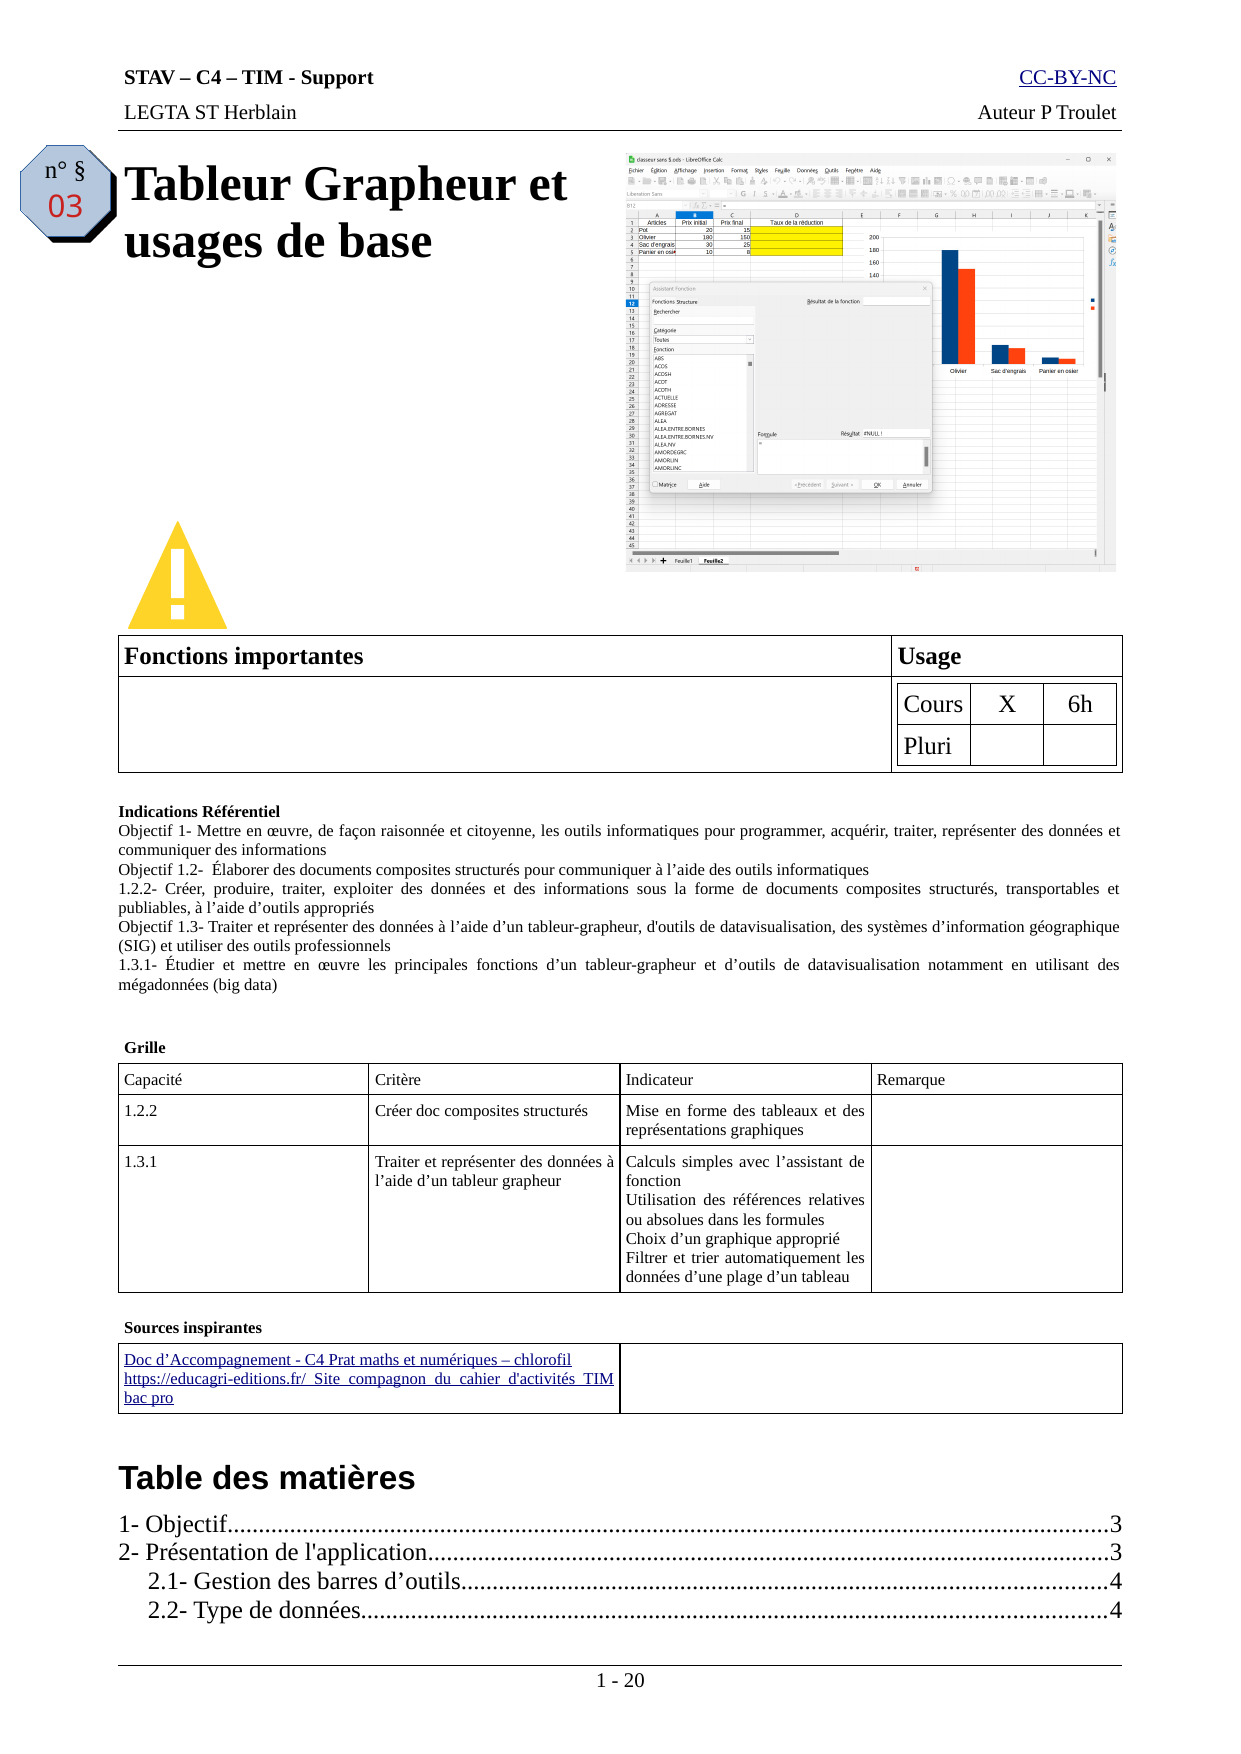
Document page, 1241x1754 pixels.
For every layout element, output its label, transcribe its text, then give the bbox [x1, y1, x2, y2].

table_cell Créer doc composites structurés [369, 1095, 619, 1145]
table_header Fonctions importantes [119, 636, 891, 676]
text 2.2- Type de données 4 [148, 1595, 1122, 1624]
table_header [620, 148, 1122, 635]
table_cell Pluri [898, 725, 970, 765]
picture [625, 153, 1117, 572]
text Objectif 1.2- Élaborer des documents composites structurés pour communiquer à l’aide des outils informatiques [118, 859, 1122, 878]
table_cell 1.2.2 [119, 1095, 368, 1145]
table_header X [971, 684, 1043, 724]
table_header Grille [118, 1032, 1122, 1062]
table_header Sources inspirantes [118, 1312, 1122, 1342]
table_header Usage [892, 636, 1122, 676]
text 2- Présentation de l'application 3 [118, 1537, 1122, 1566]
text 1.2.2- Créer, produire, traiter, exploiter des données et des informations sous la forme de documents composites structurés, transportables et publiables, à l’aide d’outils appropriés [118, 878, 1122, 917]
table_cell 1.3.1 [119, 1146, 368, 1292]
table_cell [1044, 725, 1116, 765]
table_header 6h [1044, 684, 1116, 724]
table_cell [621, 1344, 1122, 1412]
table_header Tableur Grapheur et usages de base [118, 148, 620, 635]
table_cell Remarque [872, 1064, 1122, 1094]
text 1- Objectif 3 [118, 1509, 1122, 1537]
table_cell Capacité [119, 1064, 368, 1094]
text Indications Référentiel [118, 802, 1122, 821]
table_cell Calculs simples avec l’assistant de fonction Utilisation des références relatives ou absolues dans les formules Choix d’un graphique approprié Filtrer et trier automatiquement les données d’une plage d’un tableau [621, 1146, 871, 1292]
text 1.3.1- Étudier et mettre en œuvre les principales fonctions d’un tableur-grapheur et d’outils de datavisualisation notamment en utilisant des mégadonnées (big data) [118, 955, 1122, 993]
table_cell Mise en forme des tableaux et des représentations graphiques [621, 1095, 871, 1145]
table_cell [892, 677, 1122, 772]
table_cell [119, 677, 891, 772]
text 2.1- Gestion des barres d’outils 4 [148, 1566, 1122, 1595]
table_cell Indicateur [621, 1064, 871, 1094]
table_cell [872, 1095, 1122, 1145]
table_header Cours [898, 684, 970, 724]
table_cell Critère [369, 1064, 619, 1094]
text Objectif 1- Mettre en œuvre, de façon raisonnée et citoyenne, les outils informatiques pour programmer, acquérir, traiter, représenter des données et communiquer des informations [118, 821, 1122, 859]
table_cell [971, 725, 1043, 765]
subtitle Table des matières [118, 1458, 1122, 1496]
table_cell [872, 1146, 1122, 1292]
table_cell Doc d’Accompagnement - C4 Prat maths et numériques – chlorofil https://educagri-editions.fr/ Site compagnon du cahier d'activités TIM bac pro [119, 1344, 619, 1412]
text Objectif 1.3- Traiter et représenter des données à l’aide d’un tableur-grapheur, d'outils de datavisualisation, des systèmes d’information géographique (SIG) et utiliser des outils professionnels [118, 917, 1122, 955]
table_cell Traiter et représenter des données à l’aide d’un tableur grapheur [369, 1146, 619, 1292]
